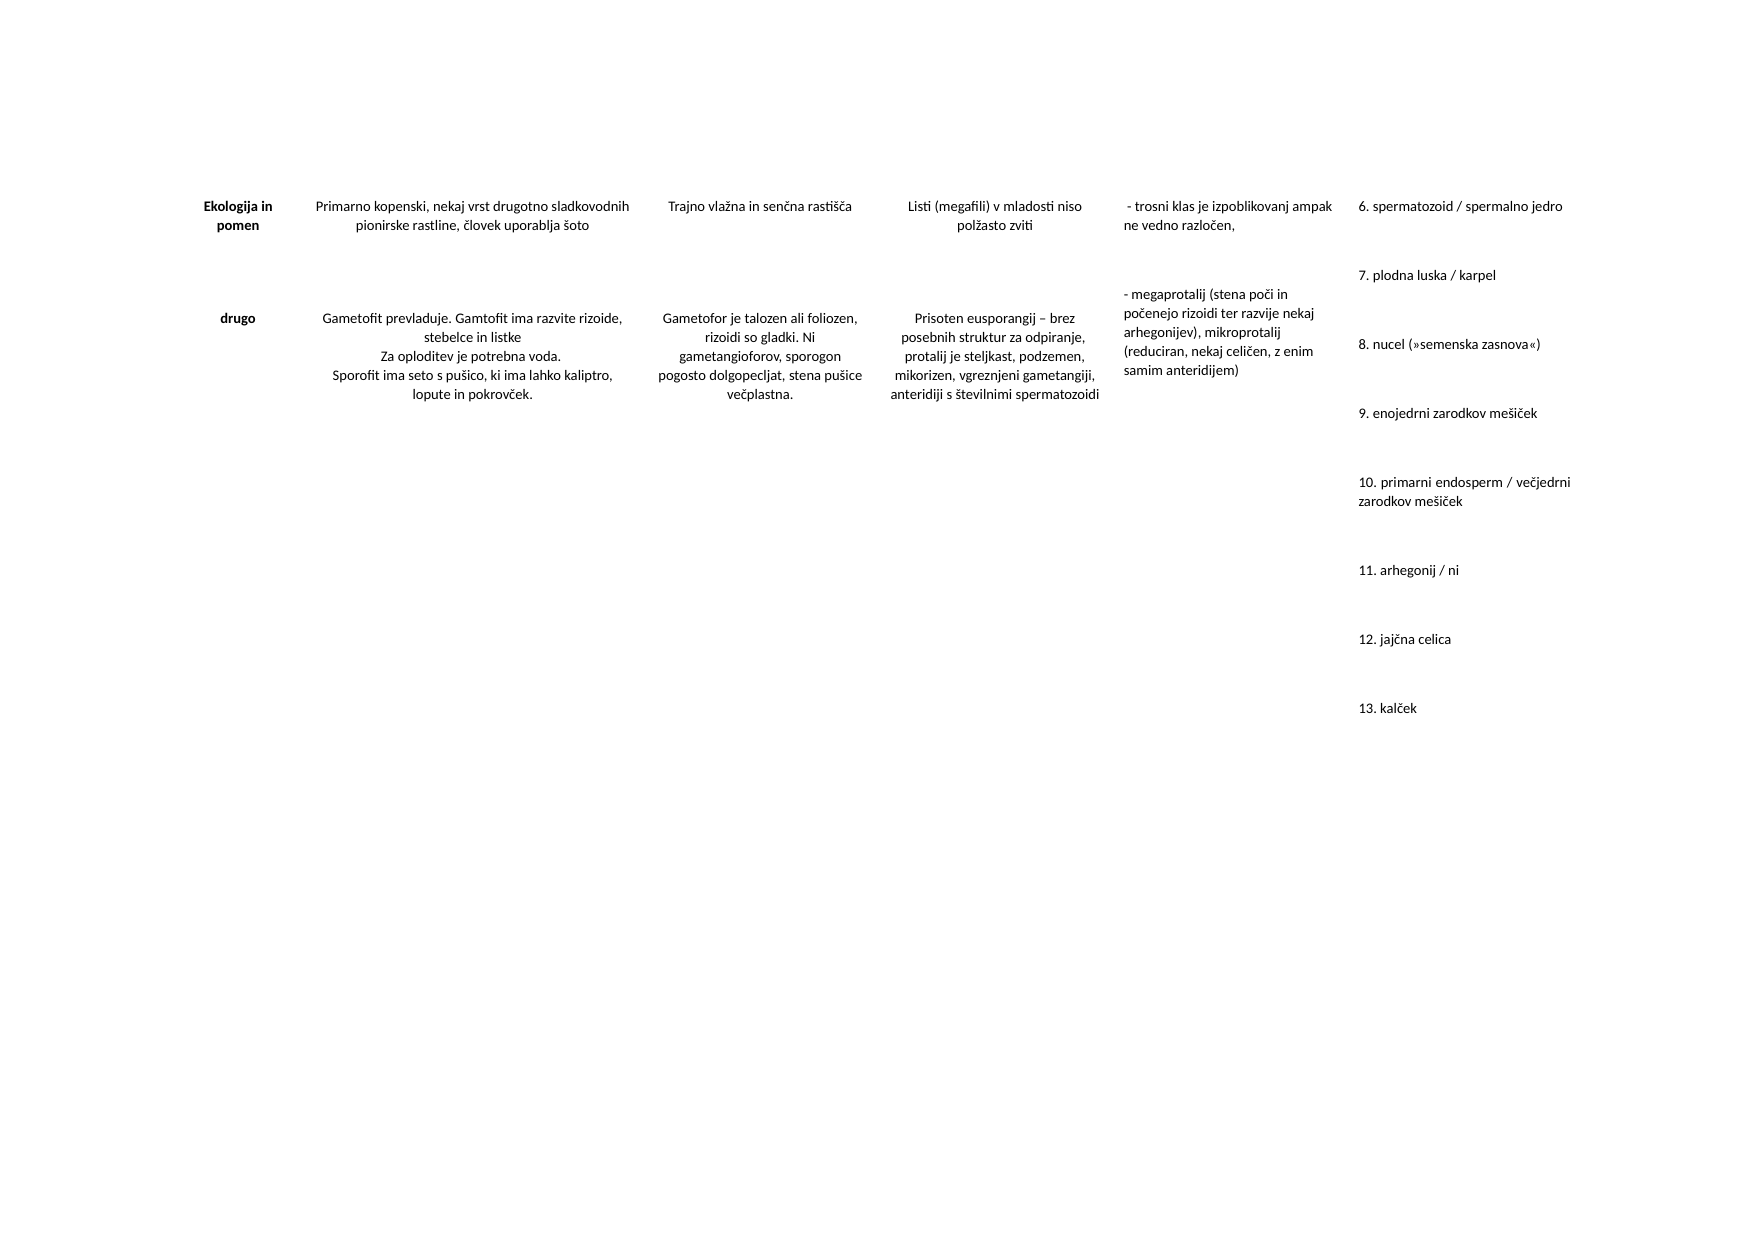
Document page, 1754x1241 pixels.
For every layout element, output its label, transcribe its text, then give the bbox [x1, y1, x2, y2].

table_cell Ekologija in pomen [174, 148, 302, 259]
table_cell Listi (megafili) v mladosti niso polžasto zviti [878, 148, 1112, 259]
table_cell Prisoten eusporangij – brez posebnih struktur za odpiranje, protalij je steljkast, podzemen, mikorizen, vgreznjeni gametangiji, anteridiji s številnimi spermatozoidi [878, 259, 1112, 742]
table_cell Trajno vlažna in senčna rastišča [643, 148, 877, 259]
table_cell - trosni klas je izpoblikovanj ampak ne vedno razločen, - megaprotalij (stena poči in počenejo rizoidi ter razvije nekaj arhegonijev), mikroprotalij (reduciran, nekaj celičen, z enim samim anteridijem) [1112, 148, 1347, 742]
table_cell drugo [174, 259, 302, 742]
table_cell Gametofor je talozen ali foliozen, rizoidi so gladki. Ni gametangioforov, sporogon pogosto dolgopecljat, stena pušice večplastna. [643, 259, 877, 742]
table_cell Gametofit prevladuje. Gamtofit ima razvite rizoide, stebelce in listke Za oploditev je potrebna voda. Sporofit ima seto s pušico, ki ima lahko kaliptro, lopute in pokrovček. [302, 259, 643, 742]
table_cell Primarno kopenski, nekaj vrst drugotno sladkovodnih pionirske rastline, človek uporablja šoto [302, 148, 643, 259]
table_cell 6. spermatozoid / spermalno jedro 7. plodna luska / karpel 8. nucel (»semenska zasnova«) 9. enojedrni zarodkov mešiček 10. primarni endosperm / večjedrni zarodkov mešiček 11. arhegonij / ni 12. jajčna celica 13. kalček [1347, 148, 1582, 742]
